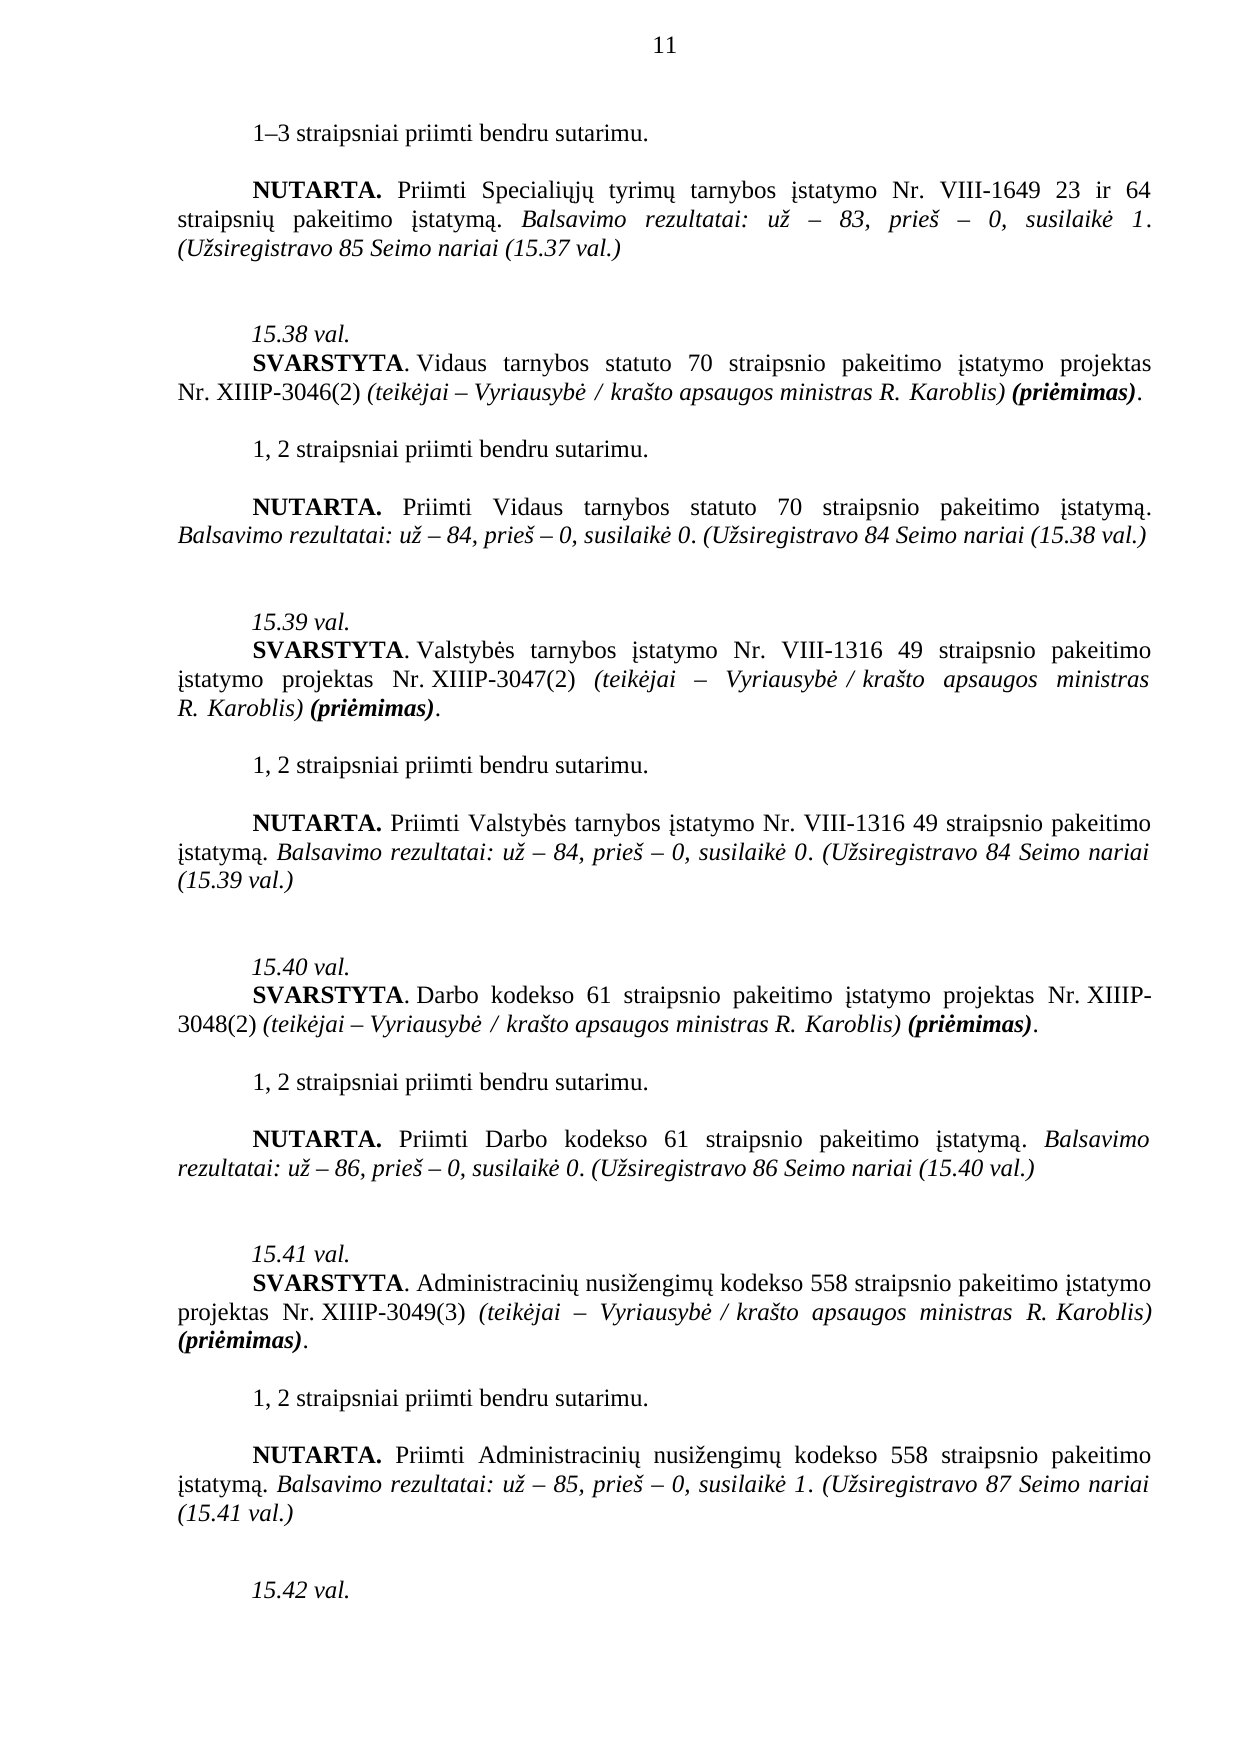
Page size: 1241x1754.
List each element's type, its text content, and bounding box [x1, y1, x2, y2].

text NUTARTA. Priimti Darbo kodekso 61 straipsnio pakeitimo įstatymą. Balsavimo rezultatai: už – 86, prieš – 0, susilaikė 0. (Užsiregistravo 86 Seimo nariai (15.40 val.) [177, 1124, 1152, 1182]
text SVARSTYTA. Darbo kodekso 61 straipsnio pakeitimo įstatymo projektas Nr. XIIIP-3048(2) (teikėjai – Vyriausybė / krašto apsaugos ministras R. Karoblis) (priėmimas). [177, 981, 1152, 1038]
text 1, 2 straipsniai priimti bendru sutarimu. [177, 434, 1152, 463]
text SVARSTYTA. Valstybės tarnybos įstatymo Nr. VIII-1316 49 straipsnio pakeitimo įstatymo projektas Nr. XIIIP-3047(2) (teikėjai – Vyriausybė / krašto apsaugos ministras R. Karoblis) (priėmimas). [177, 636, 1152, 722]
text 1, 2 straipsniai priimti bendru sutarimu. [177, 1383, 1152, 1412]
text 15.41 val. [177, 1239, 1152, 1268]
text 1–3 straipsniai priimti bendru sutarimu. [177, 118, 1152, 147]
text 1, 2 straipsniai priimti bendru sutarimu. [177, 751, 1152, 779]
text 15.39 val. [177, 607, 1152, 636]
text NUTARTA. Priimti Valstybės tarnybos įstatymo Nr. VIII-1316 49 straipsnio pakeitimo įstatymą. Balsavimo rezultatai: už – 84, prieš – 0, susilaikė 0. (Užsiregistravo 84 Seimo nariai (15.39 val.) [177, 808, 1152, 894]
text NUTARTA. Priimti Administracinių nusižengimų kodekso 558 straipsnio pakeitimo įstatymą. Balsavimo rezultatai: už – 85, prieš – 0, susilaikė 1. (Užsiregistravo 87 Seimo nariai (15.41 val.) [177, 1441, 1152, 1527]
text NUTARTA. Priimti Specialiųjų tyrimų tarnybos įstatymo Nr. VIII-1649 23 ir 64 straipsnių pakeitimo įstatymą. Balsavimo rezultatai: už – 83, prieš – 0, susilaikė 1. (Užsiregistravo 85 Seimo nariai (15.37 val.) [177, 176, 1152, 262]
text 15.40 val. [177, 952, 1152, 981]
text SVARSTYTA. Administracinių nusižengimų kodekso 558 straipsnio pakeitimo įstatymo projektas Nr. XIIIP-3049(3) (teikėjai – Vyriausybė / krašto apsaugos ministras R. Karoblis) (priėmimas). [177, 1268, 1152, 1354]
text SVARSTYTA. Vidaus tarnybos statuto 70 straipsnio pakeitimo įstatymo projektas Nr. XIIIP-3046(2) (teikėjai – Vyriausybė / krašto apsaugos ministras R. Karoblis) (priėmimas). [177, 348, 1152, 406]
text 15.38 val. [177, 319, 1152, 348]
text 15.42 val. [177, 1575, 1152, 1603]
text NUTARTA. Priimti Vidaus tarnybos statuto 70 straipsnio pakeitimo įstatymą. Balsavimo rezultatai: už – 84, prieš – 0, susilaikė 0. (Užsiregistravo 84 Seimo nariai (15.38 val.) [177, 492, 1152, 549]
text 1, 2 straipsniai priimti bendru sutarimu. [177, 1067, 1152, 1096]
